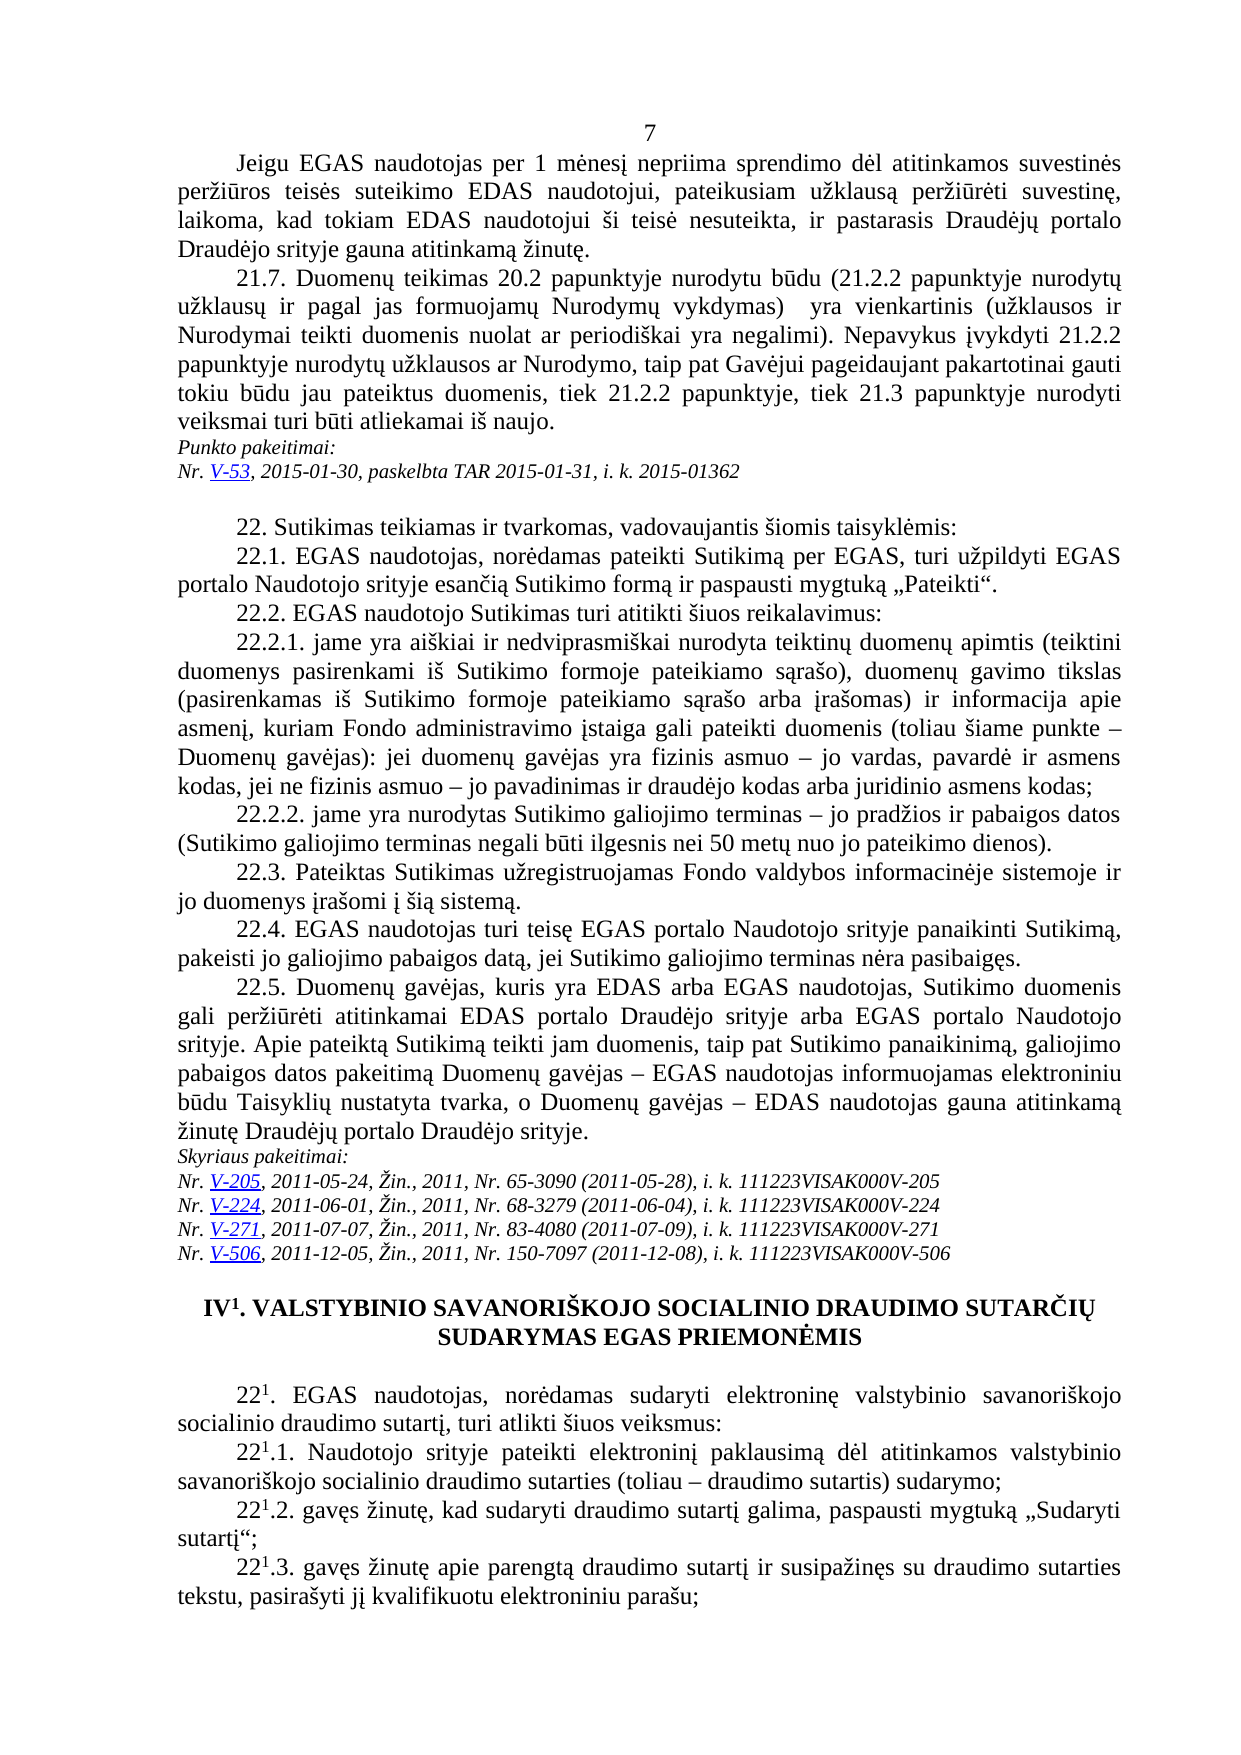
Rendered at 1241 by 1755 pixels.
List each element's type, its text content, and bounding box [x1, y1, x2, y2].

text 221.3. gavęs žinutę apie parengtą draudimo sutartį ir susipažinęs su draudimo sutarties tekstu, pasirašyti jį kvalifikuotu elektroniniu parašu; [177, 1552, 1122, 1610]
text 22.2.1. jame yra aiškiai ir nedviprasmiškai nurodyta teiktinų duomenų apimtis (teiktini duomenys pasirenkami iš Sutikimo formoje pateikiamo sąrašo), duomenų gavimo tikslas (pasirenkamas iš Sutikimo formoje pateikiamo sąrašo arba įrašomas) ir informacija apie asmenį, kuriam Fondo administravimo įstaiga gali pateikti duomenis (toliau šiame punkte – Duomenų gavėjas): jei duomenų gavėjas yra fizinis asmuo – jo vardas, pavardė ir asmens kodas, jei ne fizinis asmuo – jo pavadinimas ir draudėjo kodas arba juridinio asmens kodas; [177, 627, 1122, 799]
text Punkto pakeitimai: [177, 435, 1122, 459]
text 221.2. gavęs žinutę, kad sudaryti draudimo sutartį galima, paspausti mygtuką „Sudaryti sutartį“; [177, 1495, 1122, 1552]
text IV1. VALSTYBINIO SAVANORIŠKOJO SOCIALINIO DRAUDIMO SUTARČIŲ SUDARYMAS EGAS PRIEMONĖMIS [177, 1293, 1122, 1351]
text Nr. V-506, 2011-12-05, Žin., 2011, Nr. 150-7097 (2011-12-08), i. k. 111223VISAK000V-506 [177, 1241, 1122, 1265]
text 22.2.2. jame yra nurodytas Sutikimo galiojimo terminas – jo pradžios ir pabaigos datos (Sutikimo galiojimo terminas negali būti ilgesnis nei 50 metų nuo jo pateikimo dienos). [177, 799, 1122, 857]
text 221. EGAS naudotojas, norėdamas sudaryti elektroninę valstybinio savanoriškojo socialinio draudimo sutartį, turi atlikti šiuos veiksmus: [177, 1380, 1122, 1437]
text 22.5. Duomenų gavėjas, kuris yra EDAS arba EGAS naudotojas, Sutikimo duomenis gali peržiūrėti atitinkamai EDAS portalo Draudėjo srityje arba EGAS portalo Naudotojo srityje. Apie pateiktą Sutikimą teikti jam duomenis, taip pat Sutikimo panaikinimą, galiojimo pabaigos datos pakeitimą Duomenų gavėjas – EGAS naudotojas informuojamas elektroniniu būdu Taisyklių nustatyta tvarka, o Duomenų gavėjas – EDAS naudotojas gauna atitinkamą žinutę Draudėjų portalo Draudėjo srityje. [177, 972, 1122, 1144]
text Jeigu EGAS naudotojas per 1 mėnesį nepriima sprendimo dėl atitinkamos suvestinės peržiūros teisės suteikimo EDAS naudotojui, pateikusiam užklausą peržiūrėti suvestinę, laikoma, kad tokiam EDAS naudotojui ši teisė nesuteikta, ir pastarasis Draudėjų portalo Draudėjo srityje gauna atitinkamą žinutę. [177, 148, 1122, 263]
text Nr. V-53, 2015-01-30, paskelbta TAR 2015-01-31, i. k. 2015-01362 [177, 459, 1122, 483]
text Nr. V-224, 2011-06-01, Žin., 2011, Nr. 68-3279 (2011-06-04), i. k. 111223VISAK000V-224 [177, 1193, 1122, 1217]
text Skyriaus pakeitimai: [177, 1144, 1122, 1168]
text Nr. V-271, 2011-07-07, Žin., 2011, Nr. 83-4080 (2011-07-09), i. k. 111223VISAK000V-271 [177, 1217, 1122, 1241]
text 22.3. Pateiktas Sutikimas užregistruojamas Fondo valdybos informacinėje sistemoje ir jo duomenys įrašomi į šią sistemą. [177, 857, 1122, 914]
text 22.2. EGAS naudotojo Sutikimas turi atitikti šiuos reikalavimus: [177, 598, 1122, 627]
text 22. Sutikimas teikiamas ir tvarkomas, vadovaujantis šiomis taisyklėmis: [177, 512, 1122, 541]
text 22.1. EGAS naudotojas, norėdamas pateikti Sutikimą per EGAS, turi užpildyti EGAS portalo Naudotojo srityje esančią Sutikimo formą ir paspausti mygtuką „Pateikti“. [177, 541, 1122, 598]
text Nr. V-205, 2011-05-24, Žin., 2011, Nr. 65-3090 (2011-05-28), i. k. 111223VISAK000V-205 [177, 1168, 1122, 1193]
text 21.7. Duomenų teikimas 20.2 papunktyje nurodytu būdu (21.2.2 papunktyje nurodytų užklausų ir pagal jas formuojamų Nurodymų vykdymas) yra vienkartinis (užklausos ir Nurodymai teikti duomenis nuolat ar periodiškai yra negalimi). Nepavykus įvykdyti 21.2.2 papunktyje nurodytų užklausos ar Nurodymo, taip pat Gavėjui pageidaujant pakartotinai gauti tokiu būdu jau pateiktus duomenis, tiek 21.2.2 papunktyje, tiek 21.3 papunktyje nurodyti veiksmai turi būti atliekamai iš naujo. [177, 263, 1122, 435]
text 22.4. EGAS naudotojas turi teisę EGAS portalo Naudotojo srityje panaikinti Sutikimą, pakeisti jo galiojimo pabaigos datą, jei Sutikimo galiojimo terminas nėra pasibaigęs. [177, 914, 1122, 972]
text 221.1. Naudotojo srityje pateikti elektroninį paklausimą dėl atitinkamos valstybinio savanoriškojo socialinio draudimo sutarties (toliau – draudimo sutartis) sudarymo; [177, 1437, 1122, 1495]
